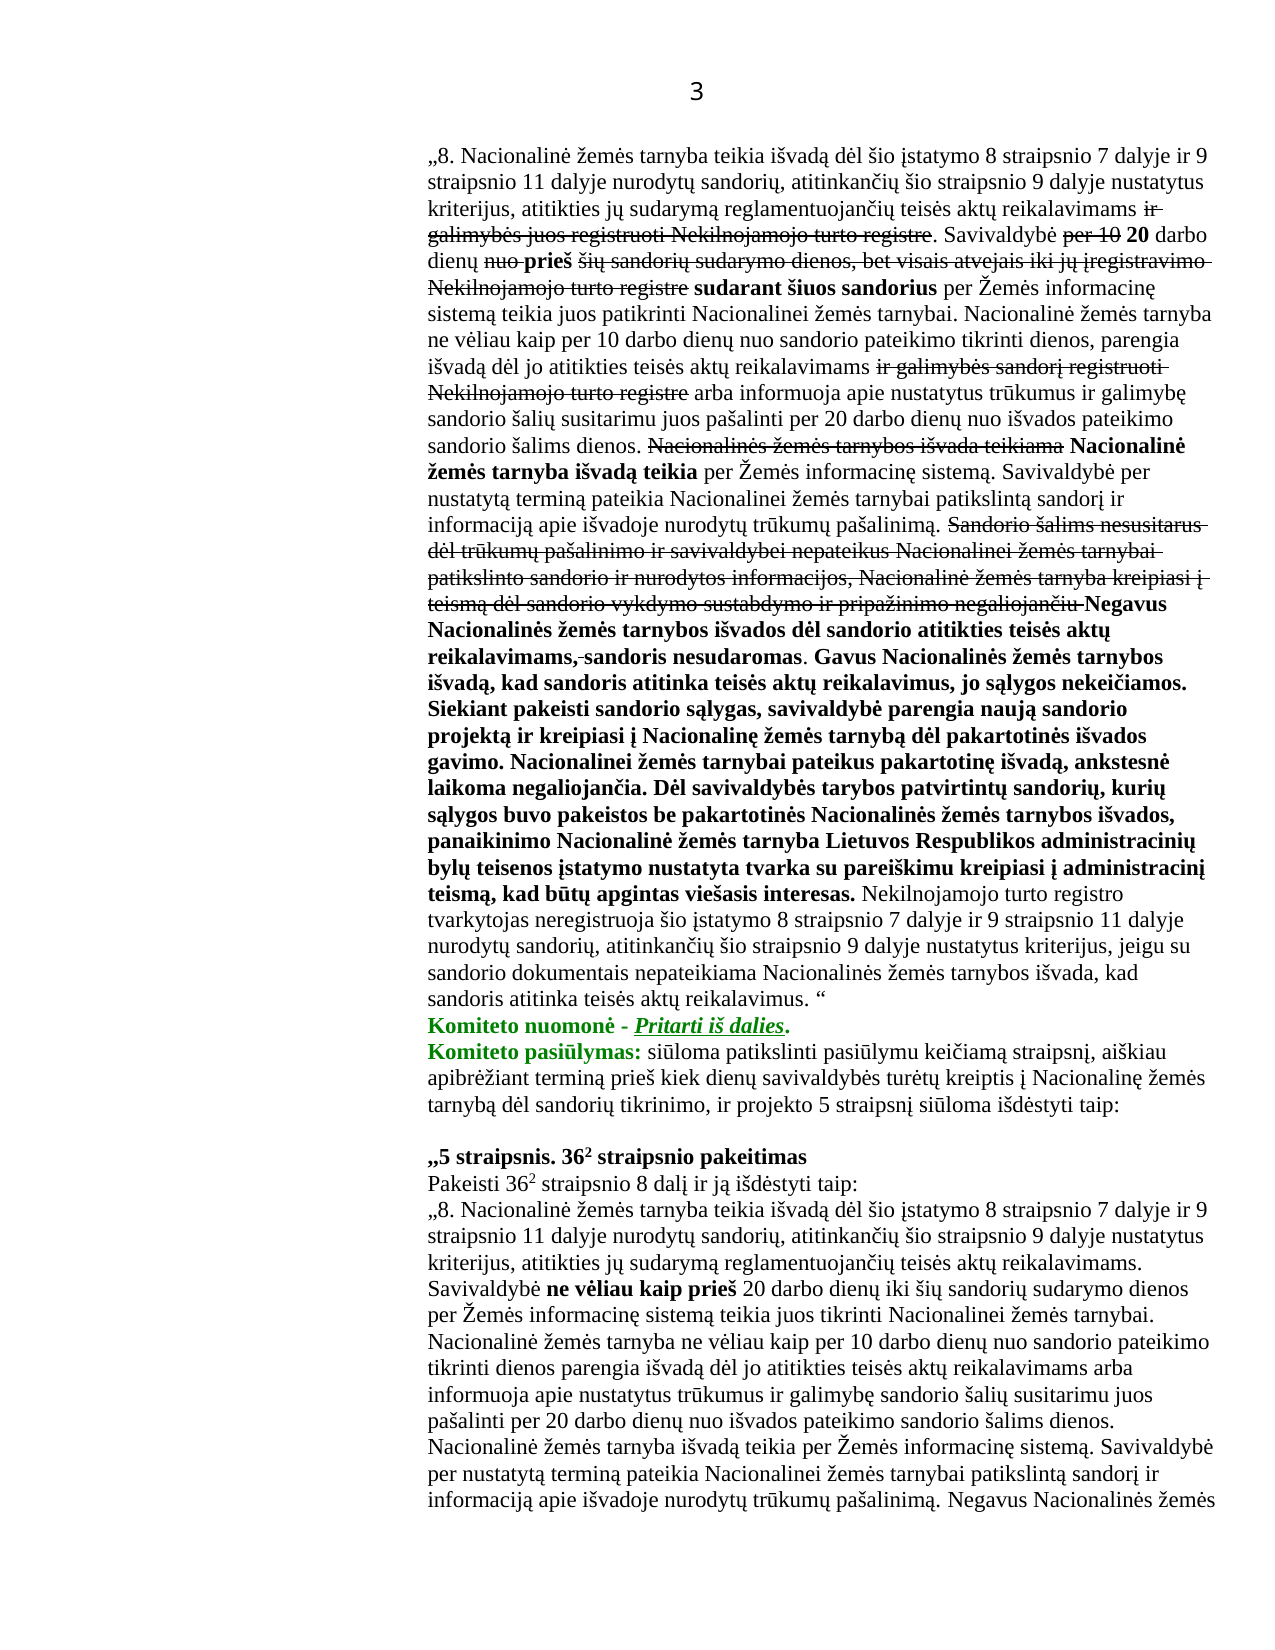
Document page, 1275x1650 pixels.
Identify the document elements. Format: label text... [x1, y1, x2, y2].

text Komiteto nuomonė - Pritarti iš dalies. [427, 1012, 1216, 1038]
text „8. Nacionalinė žemės tarnyba teikia išvadą dėl šio įstatymo 8 straipsnio 7 dalyje ir 9 straipsnio 11 dalyje nurodytų sandorių, atitinkančių šio straipsnio 9 dalyje nustatytus kriterijus, atitikties jų sudarymą reglamentuojančių teisės aktų reikalavimams ir galimybės juos registruoti Nekilnojamojo turto registre. Savivaldybė per 10 20 darbo dienų nuo prieš šių sandorių sudarymo dienos, bet visais atvejais iki jų įregistravimo Nekilnojamojo turto registre sudarant šiuos sandorius per Žemės informacinę sistemą teikia juos patikrinti Nacionalinei žemės tarnybai. Nacionalinė žemės tarnyba ne vėliau kaip per 10 darbo dienų nuo sandorio pateikimo tikrinti dienos, parengia išvadą dėl jo atitikties teisės aktų reikalavimams ir galimybės sandorį registruoti Nekilnojamojo turto registre arba informuoja apie nustatytus trūkumus ir galimybę sandorio šalių susitarimu juos pašalinti per 20 darbo dienų nuo išvados pateikimo sandorio šalims dienos. Nacionalinės žemės tarnybos išvada teikiama Nacionalinė žemės tarnyba išvadą teikia per Žemės informacinę sistemą. Savivaldybė per nustatytą terminą pateikia Nacionalinei žemės tarnybai patikslintą sandorį ir informaciją apie išvadoje nurodytų trūkumų pašalinimą. Sandorio šalims nesusitarus dėl trūkumų pašalinimo ir savivaldybei nepateikus Nacionalinei žemės tarnybai patikslinto sandorio ir nurodytos informacijos, Nacionalinė žemės tarnyba kreipiasi į teismą dėl sandorio vykdymo sustabdymo ir pripažinimo negaliojančiu Negavus Nacionalinės žemės tarnybos išvados dėl sandorio atitikties teisės aktų reikalavimams, sandoris nesudaromas. Gavus Nacionalinės žemės tarnybos išvadą, kad sandoris atitinka teisės aktų reikalavimus, jo sąlygos nekeičiamos. Siekiant pakeisti sandorio sąlygas, savivaldybė parengia naują sandorio projektą ir kreipiasi į Nacionalinę žemės tarnybą dėl pakartotinės išvados gavimo. Nacionalinei žemės tarnybai pateikus pakartotinę išvadą, ankstesnė laikoma negaliojančia. Dėl savivaldybės tarybos patvirtintų sandorių, kurių sąlygos buvo pakeistos be pakartotinės Nacionalinės žemės tarnybos išvados, panaikinimo Nacionalinė žemės tarnyba Lietuvos Respublikos administracinių bylų teisenos įstatymo nustatyta tvarka su pareiškimu kreipiasi į administracinį teismą, kad būtų apgintas viešasis interesas. Nekilnojamojo turto registro tvarkytojas neregistruoja šio įstatymo 8 straipsnio 7 dalyje ir 9 straipsnio 11 dalyje nurodytų sandorių, atitinkančių šio straipsnio 9 dalyje nustatytus kriterijus, jeigu su sandorio dokumentais nepateikiama Nacionalinės žemės tarnybos išvada, kad sandoris atitinka teisės aktų reikalavimus. “ [427, 142, 1216, 1012]
text „8. Nacionalinė žemės tarnyba teikia išvadą dėl šio įstatymo 8 straipsnio 7 dalyje ir 9 straipsnio 11 dalyje nurodytų sandorių, atitinkančių šio straipsnio 9 dalyje nustatytus kriterijus, atitikties jų sudarymą reglamentuojančių teisės aktų reikalavimams. Savivaldybė ne vėliau kaip prieš 20 darbo dienų iki šių sandorių sudarymo dienos per Žemės informacinę sistemą teikia juos tikrinti Nacionalinei žemės tarnybai. Nacionalinė žemės tarnyba ne vėliau kaip per 10 darbo dienų nuo sandorio pateikimo tikrinti dienos parengia išvadą dėl jo atitikties teisės aktų reikalavimams arba informuoja apie nustatytus trūkumus ir galimybę sandorio šalių susitarimu juos pašalinti per 20 darbo dienų nuo išvados pateikimo sandorio šalims dienos. Nacionalinė žemės tarnyba išvadą teikia per Žemės informacinę sistemą. Savivaldybė per nustatytą terminą pateikia Nacionalinei žemės tarnybai patikslintą sandorį ir informaciją apie išvadoje nurodytų trūkumų pašalinimą. Negavus Nacionalinės žemės [427, 1196, 1216, 1512]
text Pakeisti 362 straipsnio 8 dalį ir ją išdėstyti taip: [427, 1170, 1216, 1196]
text ,,5 straipsnis. 362 straipsnio pakeitimas [427, 1143, 1216, 1170]
text Komiteto pasiūlymas: siūloma patikslinti pasiūlymu keičiamą straipsnį, aiškiau apibrėžiant terminą prieš kiek dienų savivaldybės turėtų kreiptis į Nacionalinę žemės tarnybą dėl sandorių tikrinimo, ir projekto 5 straipsnį siūloma išdėstyti taip: [427, 1038, 1216, 1117]
